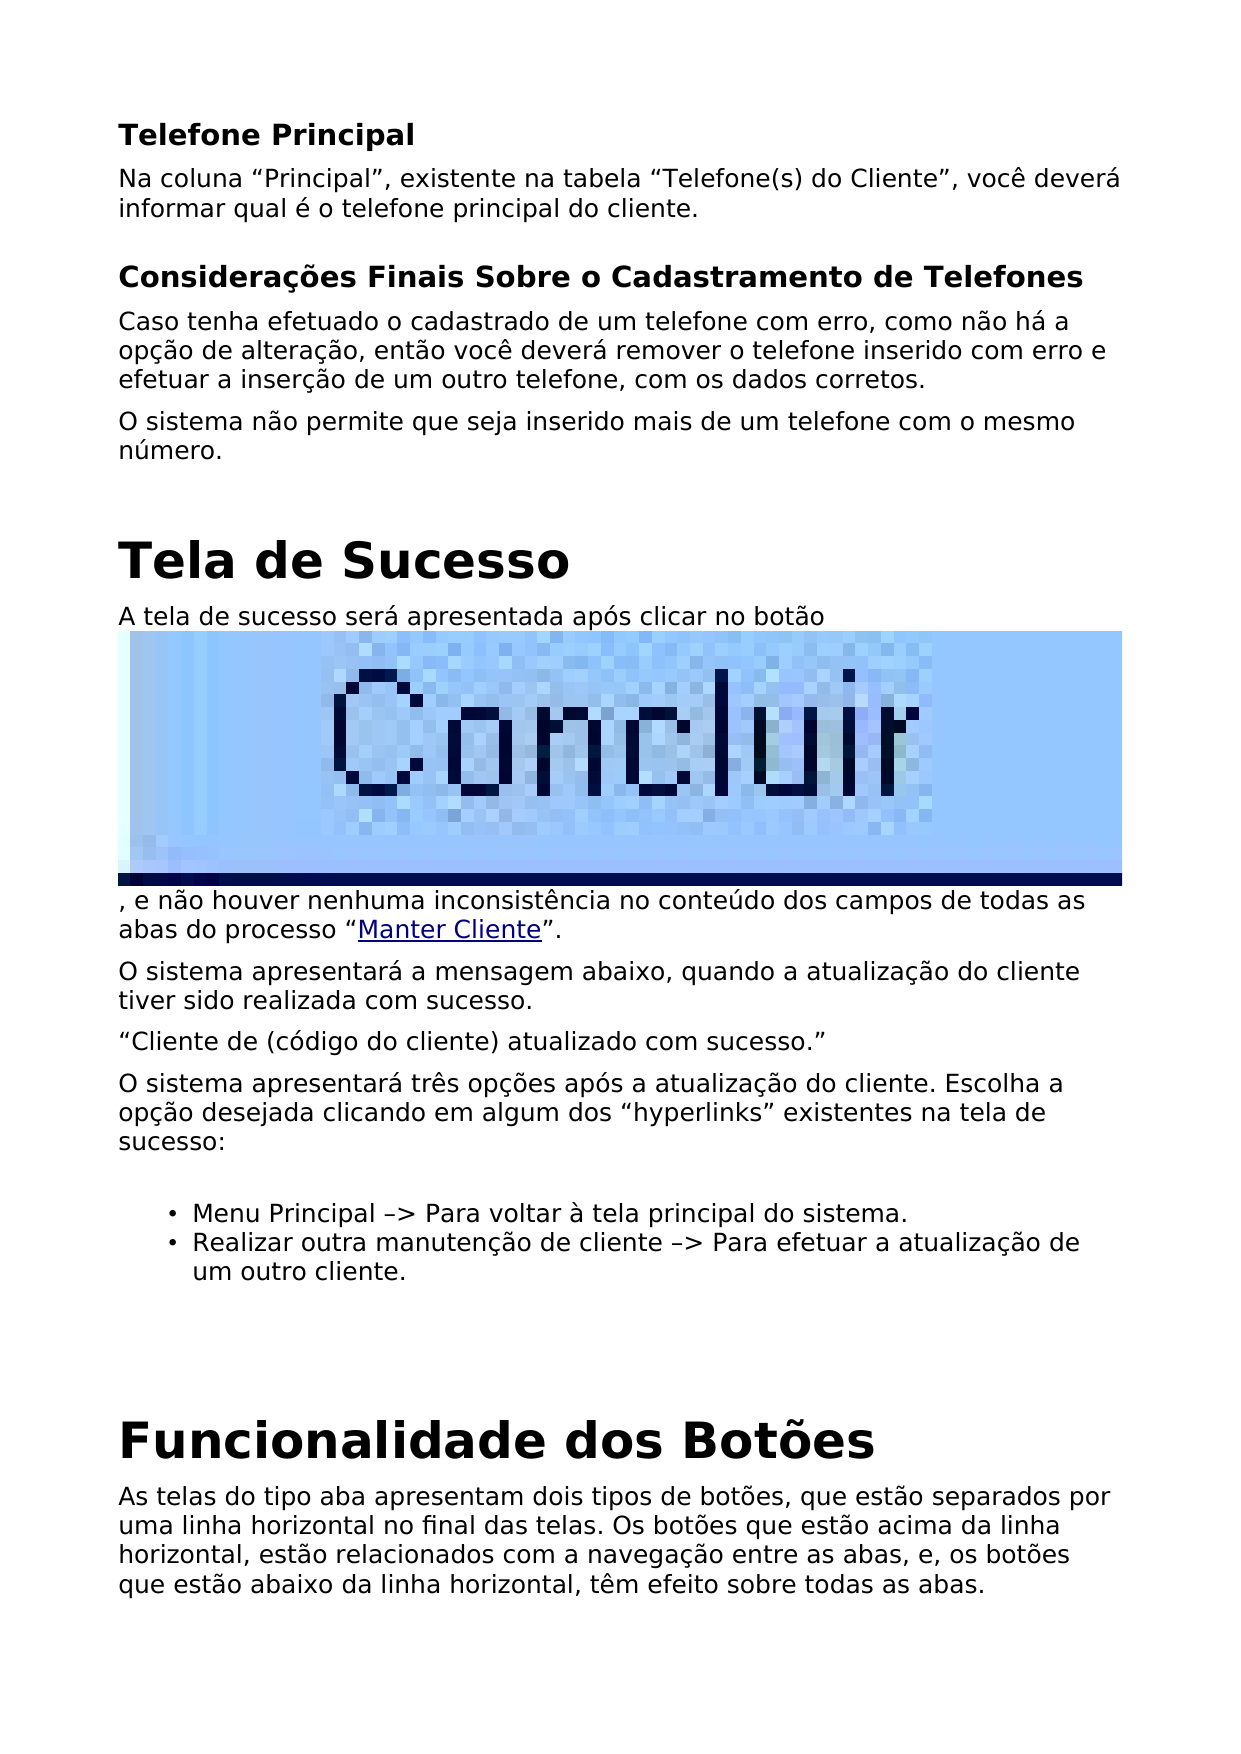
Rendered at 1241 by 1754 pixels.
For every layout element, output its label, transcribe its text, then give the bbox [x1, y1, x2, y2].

text O sistema apresentará a mensagem abaixo, quando a atualização do cliente tiver sido realizada com sucesso. [118, 957, 1122, 1015]
text , e não houver nenhuma inconsistência no conteúdo dos campos de todas as abas do processo “Manter Cliente”. [118, 886, 1122, 944]
picture [118, 631, 1123, 886]
text O sistema não permite que seja inserido mais de um telefone com o mesmo número. [118, 407, 1122, 494]
list Menu Principal –> Para voltar à tela principal do sistema. [177, 1199, 1122, 1228]
text As telas do tipo aba apresentam dois tipos de botões, que estão separados por uma linha horizontal no final das telas. Os botões que estão acima da linha horizontal, estão relacionados com a navegação entre as abas, e, os botões que estão abaixo da linha horizontal, têm efeito sobre todas as abas. [118, 1482, 1122, 1599]
text Caso tenha efetuado o cadastrado de um telefone com erro, como não há a opção de alteração, então você deverá remover o telefone inserido com erro e efetuar a inserção de um outro telefone, com os dados corretos. [118, 307, 1122, 394]
subtitle Tela de Sucesso [118, 532, 1122, 590]
list Realizar outra manutenção de cliente –> Para efetuar a atualização de um outro cliente. [177, 1228, 1122, 1286]
text Na coluna “Principal”, existente na tabela “Telefone(s) do Cliente”, você deverá informar qual é o telefone principal do cliente. [118, 164, 1122, 223]
subtitle Funcionalidade dos Botões [118, 1412, 1122, 1470]
text A tela de sucesso será apresentada após clicar no botão [118, 603, 1122, 631]
text O sistema apresentará três opções após a atualização do cliente. Escolha a opção desejada clicando em algum dos “hyperlinks” existentes na tela de sucesso: [118, 1069, 1122, 1157]
subtitle Telefone Principal [118, 118, 1122, 152]
text “Cliente de (código do cliente) atualizado com sucesso.” [118, 1028, 1122, 1057]
subtitle Considerações Finais Sobre o Cadastramento de Telefones [118, 260, 1122, 294]
